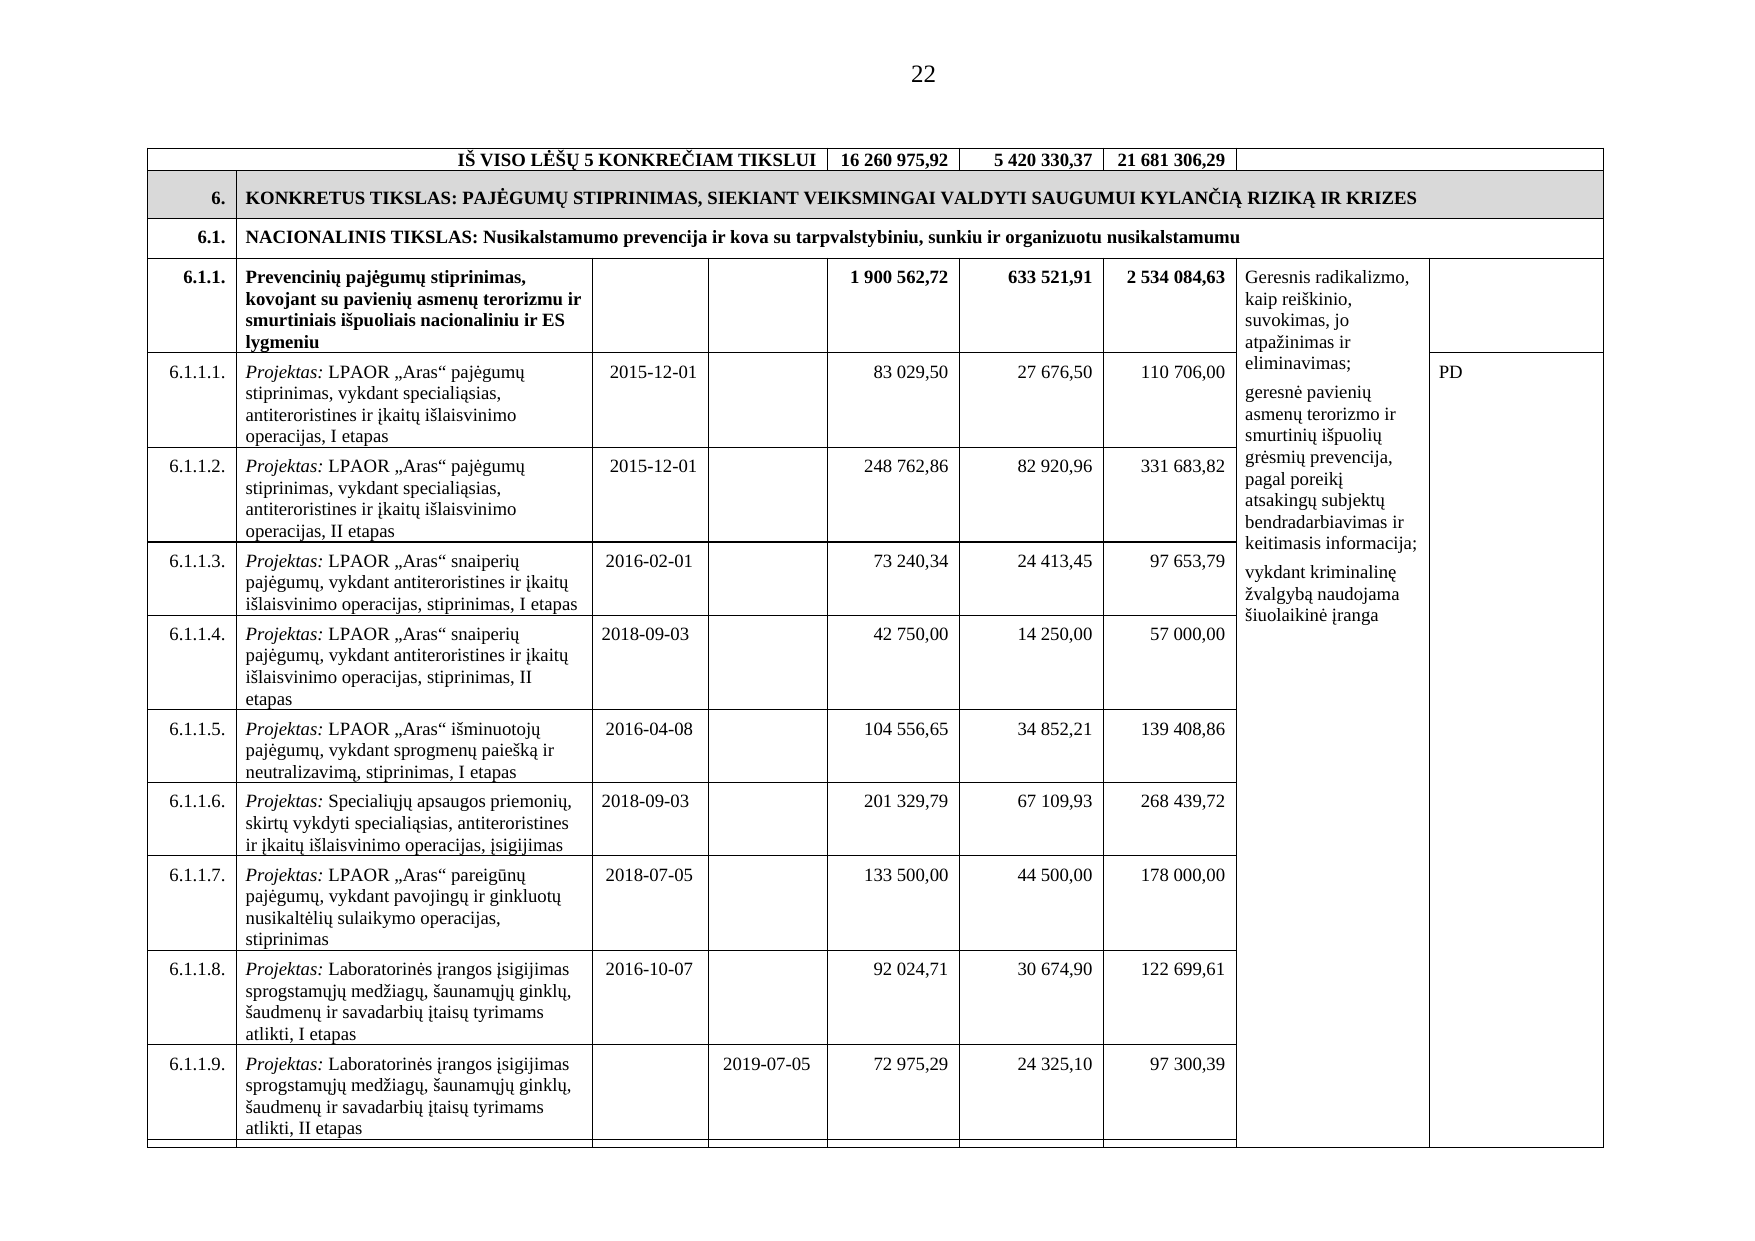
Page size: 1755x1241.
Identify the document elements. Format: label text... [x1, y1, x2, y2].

table_cell 5 420 330,37 [960, 149, 1103, 170]
table_cell 6.1.1.8. [148, 951, 236, 1044]
table_cell 633 521,91 [960, 259, 1103, 352]
table_cell 24 325,10 [960, 1045, 1103, 1139]
table_cell KONKRETUS TIKSLAS: PAJĖGUMŲ STIPRINIMAS, SIEKIANT VEIKSMINGAI VALDYTI SAUGUMUI KYLANČIĄ RIZIKĄ IR KRIZES [237, 171, 1603, 218]
table_cell 16 260 975,92 [828, 149, 959, 170]
table_cell [593, 1045, 708, 1139]
table_cell 30 674,90 [960, 951, 1103, 1044]
table_cell [1104, 1140, 1236, 1147]
table_cell PD [1430, 353, 1603, 1147]
table_cell 2016-10-07 [593, 951, 708, 1044]
table_cell 110 706,00 [1104, 353, 1236, 447]
table_cell Projektas: LPAOR „Aras“ snaiperių pajėgumų, vykdant antiteroristines ir įkaitų išlaisvinimo operacijas, stiprinimas, I etapas [237, 543, 592, 614]
table_cell 92 024,71 [828, 951, 959, 1044]
table_cell Projektas: Laboratorinės įrangos įsigijimas sprogstamųjų medžiagų, šaunamųjų ginklų, šaudmenų ir savadarbių įtaisų tyrimams atlikti, II etapas [237, 1045, 592, 1139]
table_cell 6. [148, 171, 236, 218]
table_cell [709, 616, 827, 709]
table_cell 6.1.1.9. [148, 1045, 236, 1139]
table_cell Projektas: LPAOR „Aras“ pareigūnų pajėgumų, vykdant pavojingų ir ginkluotų nusikaltėlių sulaikymo operacijas, stiprinimas [237, 856, 592, 950]
table_cell Projektas: Laboratorinės įrangos įsigijimas sprogstamųjų medžiagų, šaunamųjų ginklų, šaudmenų ir savadarbių įtaisų tyrimams atlikti, I etapas [237, 951, 592, 1044]
table_cell 6.1. [148, 219, 236, 258]
table_cell 2018-07-05 [593, 856, 708, 950]
table_cell Projektas: Specialiųjų apsaugos priemonių, skirtų vykdyti specialiąsias, antiteroristines ir įkaitų išlaisvinimo operacijas, įsigijimas [237, 783, 592, 855]
table_cell Projektas: LPAOR „Aras“ pajėgumų stiprinimas, vykdant specialiąsias, antiteroristines ir įkaitų išlaisvinimo operacijas, II etapas [237, 448, 592, 541]
table_cell 72 975,29 [828, 1045, 959, 1139]
table_cell 2016-04-08 [593, 710, 708, 782]
table_cell 104 556,65 [828, 710, 959, 782]
table_cell [1430, 259, 1603, 352]
table_cell 268 439,72 [1104, 783, 1236, 855]
table_cell 2019-07-05 [709, 1045, 827, 1139]
table_cell [709, 783, 827, 855]
table_cell 6.1.1.6. [148, 783, 236, 855]
table_cell 82 920,96 [960, 448, 1103, 541]
table_cell [1237, 149, 1603, 170]
table_cell 97 300,39 [1104, 1045, 1236, 1139]
table_cell Prevencinių pajėgumų stiprinimas, kovojant su pavienių asmenų terorizmu ir smurtiniais išpuoliais nacionaliniu ir ES lygmeniu [237, 259, 592, 352]
table_cell [709, 951, 827, 1044]
table_cell 24 413,45 [960, 543, 1103, 614]
table_cell 6.1.1.7. [148, 856, 236, 950]
table_cell 57 000,00 [1104, 616, 1236, 709]
table_cell 2 534 084,63 [1104, 259, 1236, 352]
table_cell [709, 353, 827, 447]
table_cell 6.1.1.1. [148, 353, 236, 447]
table_cell NACIONALINIS TIKSLAS: Nusikalstamumo prevencija ir kova su tarpvalstybiniu, sunkiu ir organizuotu nusikalstamumu [237, 219, 1603, 258]
table_cell 133 500,00 [828, 856, 959, 950]
table_cell [960, 1140, 1103, 1147]
table_cell [709, 543, 827, 614]
table_cell 6.1.1. [148, 259, 236, 352]
table_cell Projektas: LPAOR „Aras“ snaiperių pajėgumų, vykdant antiteroristines ir įkaitų išlaisvinimo operacijas, stiprinimas, II etapas [237, 616, 592, 709]
table_cell [593, 1140, 708, 1147]
table_cell [593, 259, 708, 352]
table_cell 2015-12-01 [593, 353, 708, 447]
table_cell 6.1.1.5. [148, 710, 236, 782]
table_cell 67 109,93 [960, 783, 1103, 855]
table_cell 6.1.1.4. [148, 616, 236, 709]
table_cell 14 250,00 [960, 616, 1103, 709]
table_cell 73 240,34 [828, 543, 959, 614]
table_cell 201 329,79 [828, 783, 959, 855]
table_cell Projektas: LPAOR „Aras“ pajėgumų stiprinimas, vykdant specialiąsias, antiteroristines ir įkaitų išlaisvinimo operacijas, I etapas [237, 353, 592, 447]
table_cell 6.1.1.2. [148, 448, 236, 541]
table_cell 83 029,50 [828, 353, 959, 447]
table_cell 2015-12-01 [593, 448, 708, 541]
table_cell 6.1.1.3. [148, 543, 236, 614]
table_cell [709, 1140, 827, 1147]
table_cell 178 000,00 [1104, 856, 1236, 950]
table_cell 27 676,50 [960, 353, 1103, 447]
table_cell 331 683,82 [1104, 448, 1236, 541]
table_cell [828, 1140, 959, 1147]
table_cell 42 750,00 [828, 616, 959, 709]
table_cell 44 500,00 [960, 856, 1103, 950]
table_cell 1 900 562,72 [828, 259, 959, 352]
table_cell 2018-09-03 [593, 783, 708, 855]
table_cell [709, 448, 827, 541]
table_cell Geresnis radikalizmo, kaip reiškinio, suvokimas, jo atpažinimas ir eliminavimas; geresnė pavienių asmenų terorizmo ir smurtinių išpuolių grėsmių prevencija, pagal poreikį atsakingų subjektų bendradarbiavimas ir keitimasis informacija; vykdant kriminalinę žvalgybą naudojama šiuolaikinė įranga [1237, 259, 1429, 1147]
table_cell 97 653,79 [1104, 543, 1236, 614]
table_cell [709, 259, 827, 352]
table_cell 2016-02-01 [593, 543, 708, 614]
table_cell 122 699,61 [1104, 951, 1236, 1044]
table_cell [709, 710, 827, 782]
table_cell 139 408,86 [1104, 710, 1236, 782]
table_cell 2018-09-03 [593, 616, 708, 709]
table_cell Projektas: LPAOR „Aras“ išminuotojų pajėgumų, vykdant sprogmenų paiešką ir neutralizavimą, stiprinimas, I etapas [237, 710, 592, 782]
table_cell [709, 856, 827, 950]
table_cell IŠ VISO LĖŠŲ 5 KONKREČIAM TIKSLUI [148, 149, 827, 170]
table_cell 34 852,21 [960, 710, 1103, 782]
table_cell 248 762,86 [828, 448, 959, 541]
table_cell [148, 1140, 236, 1147]
table_cell 21 681 306,29 [1104, 149, 1236, 170]
